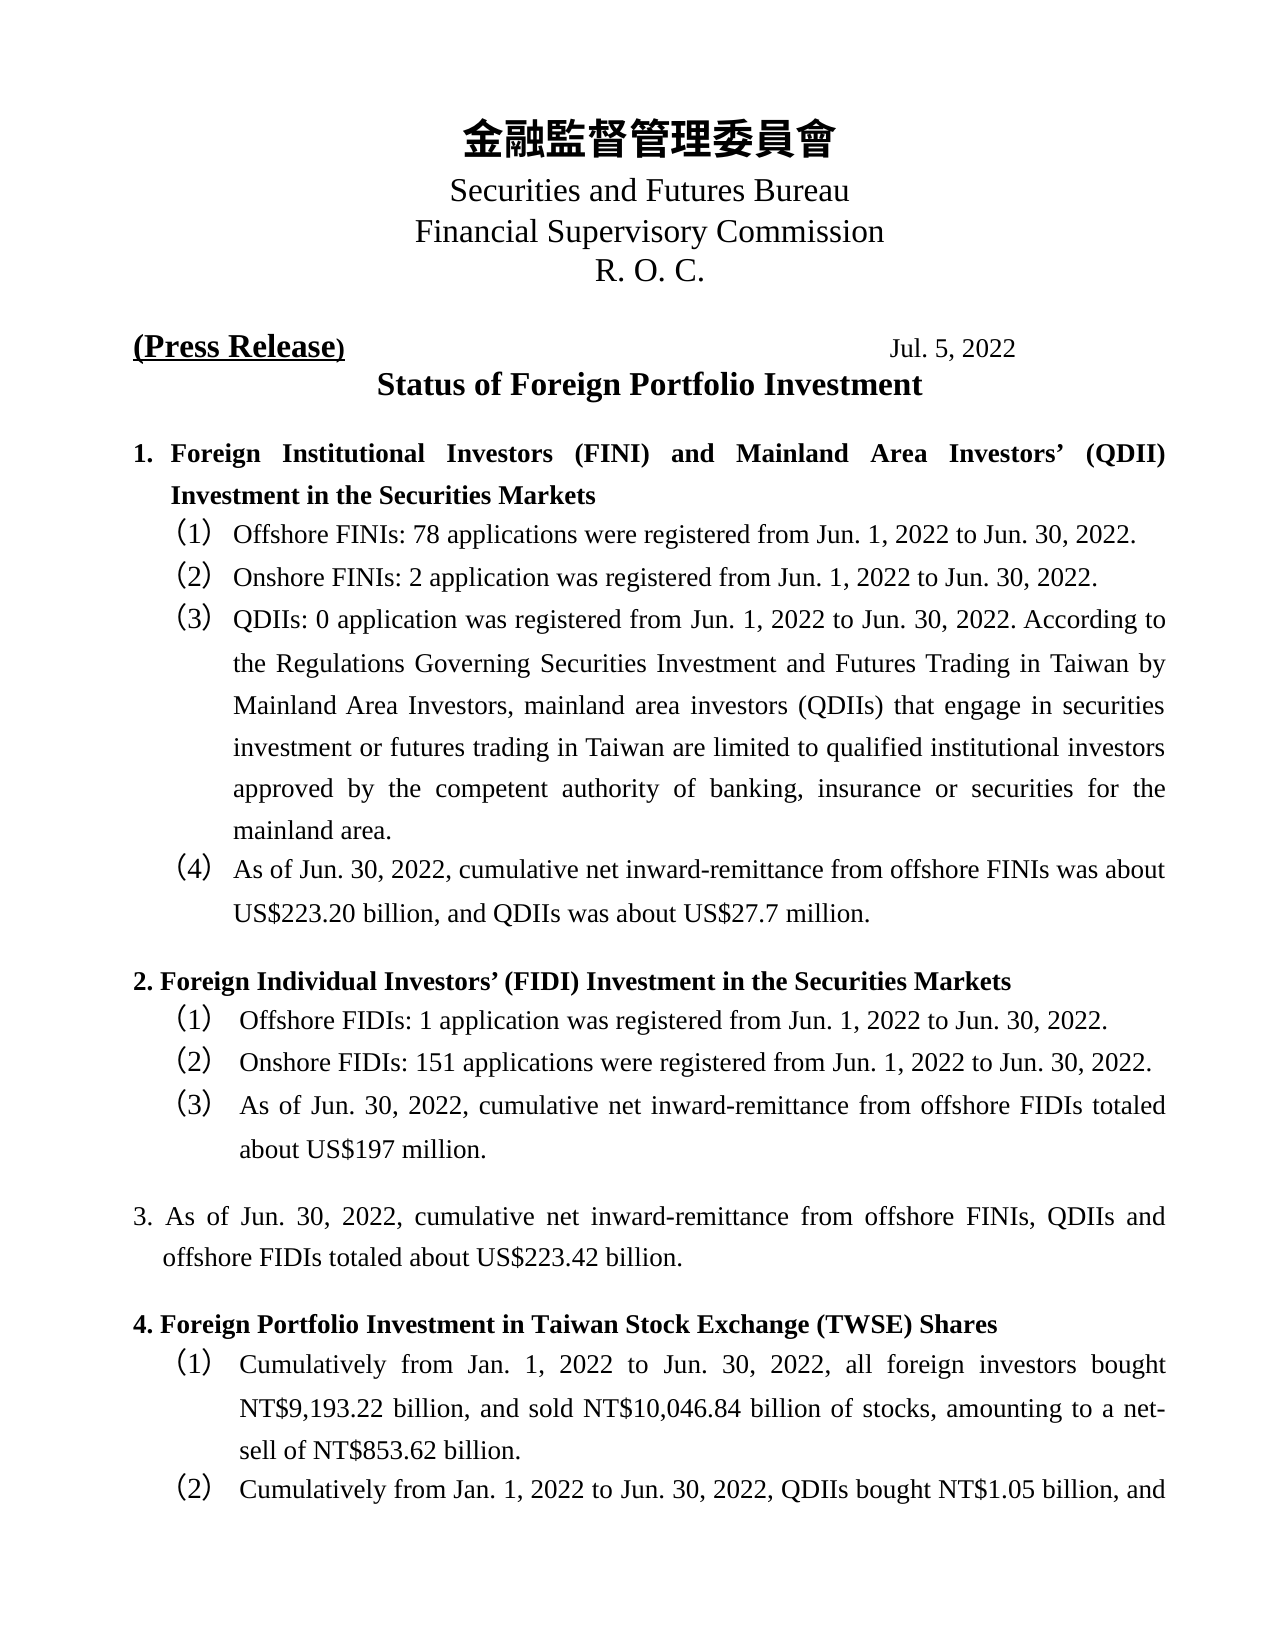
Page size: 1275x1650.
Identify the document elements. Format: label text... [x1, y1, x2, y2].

list Offshore FIDIs: 1 application was registered from Jun. 1, 2022 to Jun. 30, 2022. [158, 996, 1167, 1038]
list Cumulatively from Jan. 1, 2022 to Jun. 30, 2022, all foreign investors bought NT$9,193.22 billion, and sold NT$10,046.84 billion of stocks, amounting to a net-sell of NT$853.62 billion. [158, 1339, 1167, 1465]
list Onshore FINIs: 2 application was registered from Jun. 1, 2022 to Jun. 30, 2022. [158, 552, 1167, 594]
text 金融監督管理委員會 [133, 106, 1167, 167]
text Securities and Futures Bureau [133, 167, 1167, 208]
text (Press Release) Jul. 5, 2022 [133, 326, 1167, 364]
list Foreign Institutional Investors (FINI) and Mainland Area Investors’ (QDII) Investment in the Securities Markets [133, 427, 1167, 510]
list Cumulatively from Jan. 1, 2022 to Jun. 30, 2022, QDIIs bought NT$1.05 billion, and [158, 1465, 1167, 1507]
text 2. Foreign Individual Investors’ (FIDI) Investment in the Securities Markets [133, 954, 1167, 996]
text 3. As of Jun. 30, 2022, cumulative net inward-remittance from offshore FINIs, QDIIs and offshore FIDIs totaled about US$223.42 billion. [133, 1189, 1167, 1273]
text Status of Foreign Portfolio Investment [133, 364, 1167, 402]
subtitle R. O. C. [133, 250, 1167, 288]
text 4. Foreign Portfolio Investment in Taiwan Stock Exchange (TWSE) Shares [133, 1298, 1167, 1339]
list QDIIs: 0 application was registered from Jun. 1, 2022 to Jun. 30, 2022. According to the Regulations Governing Securities Investment and Futures Trading in Taiwan by Mainland Area Investors, mainland area investors (QDIIs) that engage in securities investment or futures trading in Taiwan are limited to qualified institutional investors approved by the competent authority of banking, insurance or securities for the mainland area. [158, 594, 1167, 845]
subtitle Financial Supervisory Commission [133, 208, 1167, 250]
list Offshore FINIs: 78 applications were registered from Jun. 1, 2022 to Jun. 30, 2022. [158, 510, 1167, 552]
list As of Jun. 30, 2022, cumulative net inward-remittance from offshore FIDIs totaled about US$197 million. [158, 1080, 1167, 1164]
list As of Jun. 30, 2022, cumulative net inward-remittance from offshore FINIs was about US$223.20 billion, and QDIIs was about US$27.7 million. [158, 845, 1167, 929]
list Onshore FIDIs: 151 applications were registered from Jun. 1, 2022 to Jun. 30, 2022. [158, 1038, 1167, 1080]
